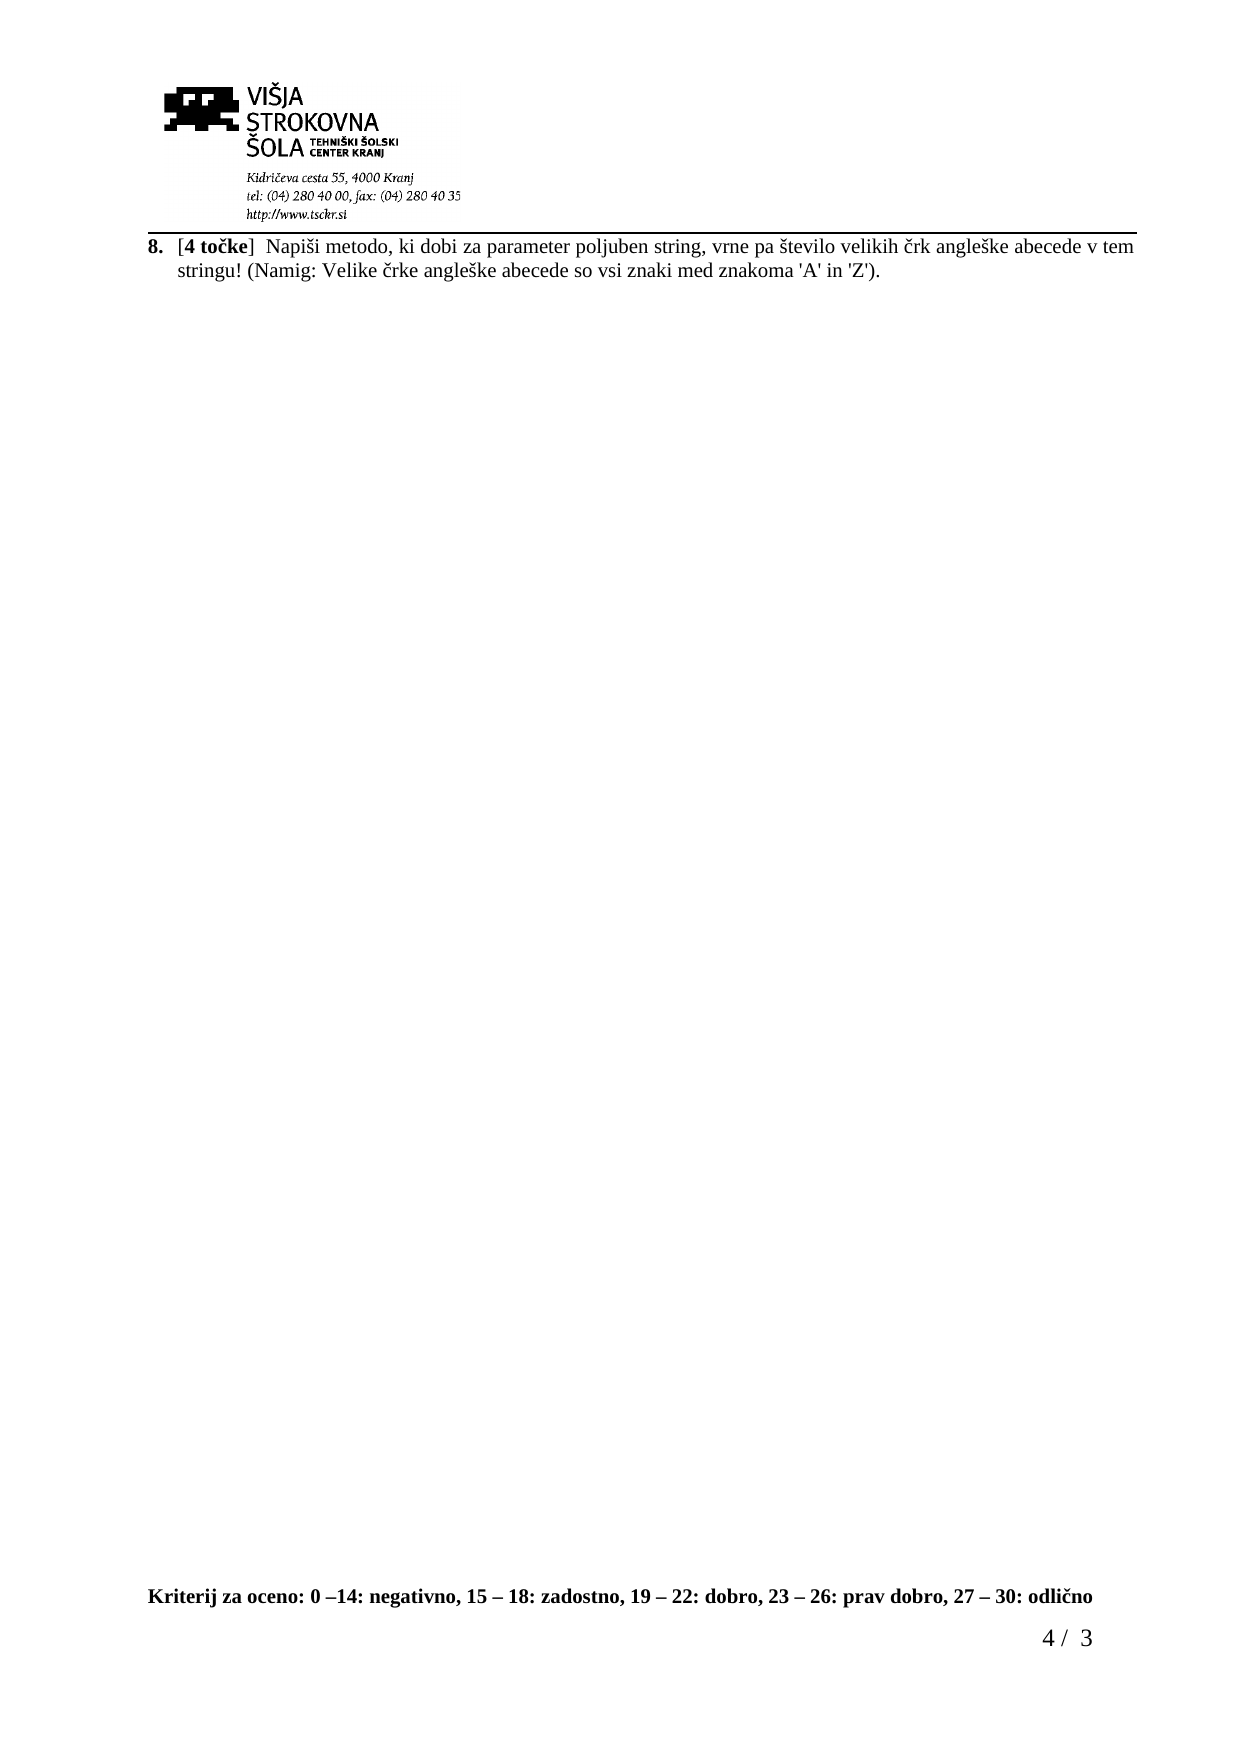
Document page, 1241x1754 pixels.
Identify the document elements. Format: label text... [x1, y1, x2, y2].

text Kriterij za oceno: 0 –14: negativno, 15 – 18: zadostno, 19 – 22: dobro, 23 – 26: prav dobro, 27 – 30: odlično [148, 1584, 1137, 1608]
picture [164, 82, 461, 222]
list [4 točke] Napiši metodo, ki dobi za parameter poljuben string, vrne pa število velikih črk angleške abecede v tem stringu! (Namig: Velike črke angleške abecede so vsi znaki med znakoma 'A' in 'Z'). [148, 234, 1137, 282]
